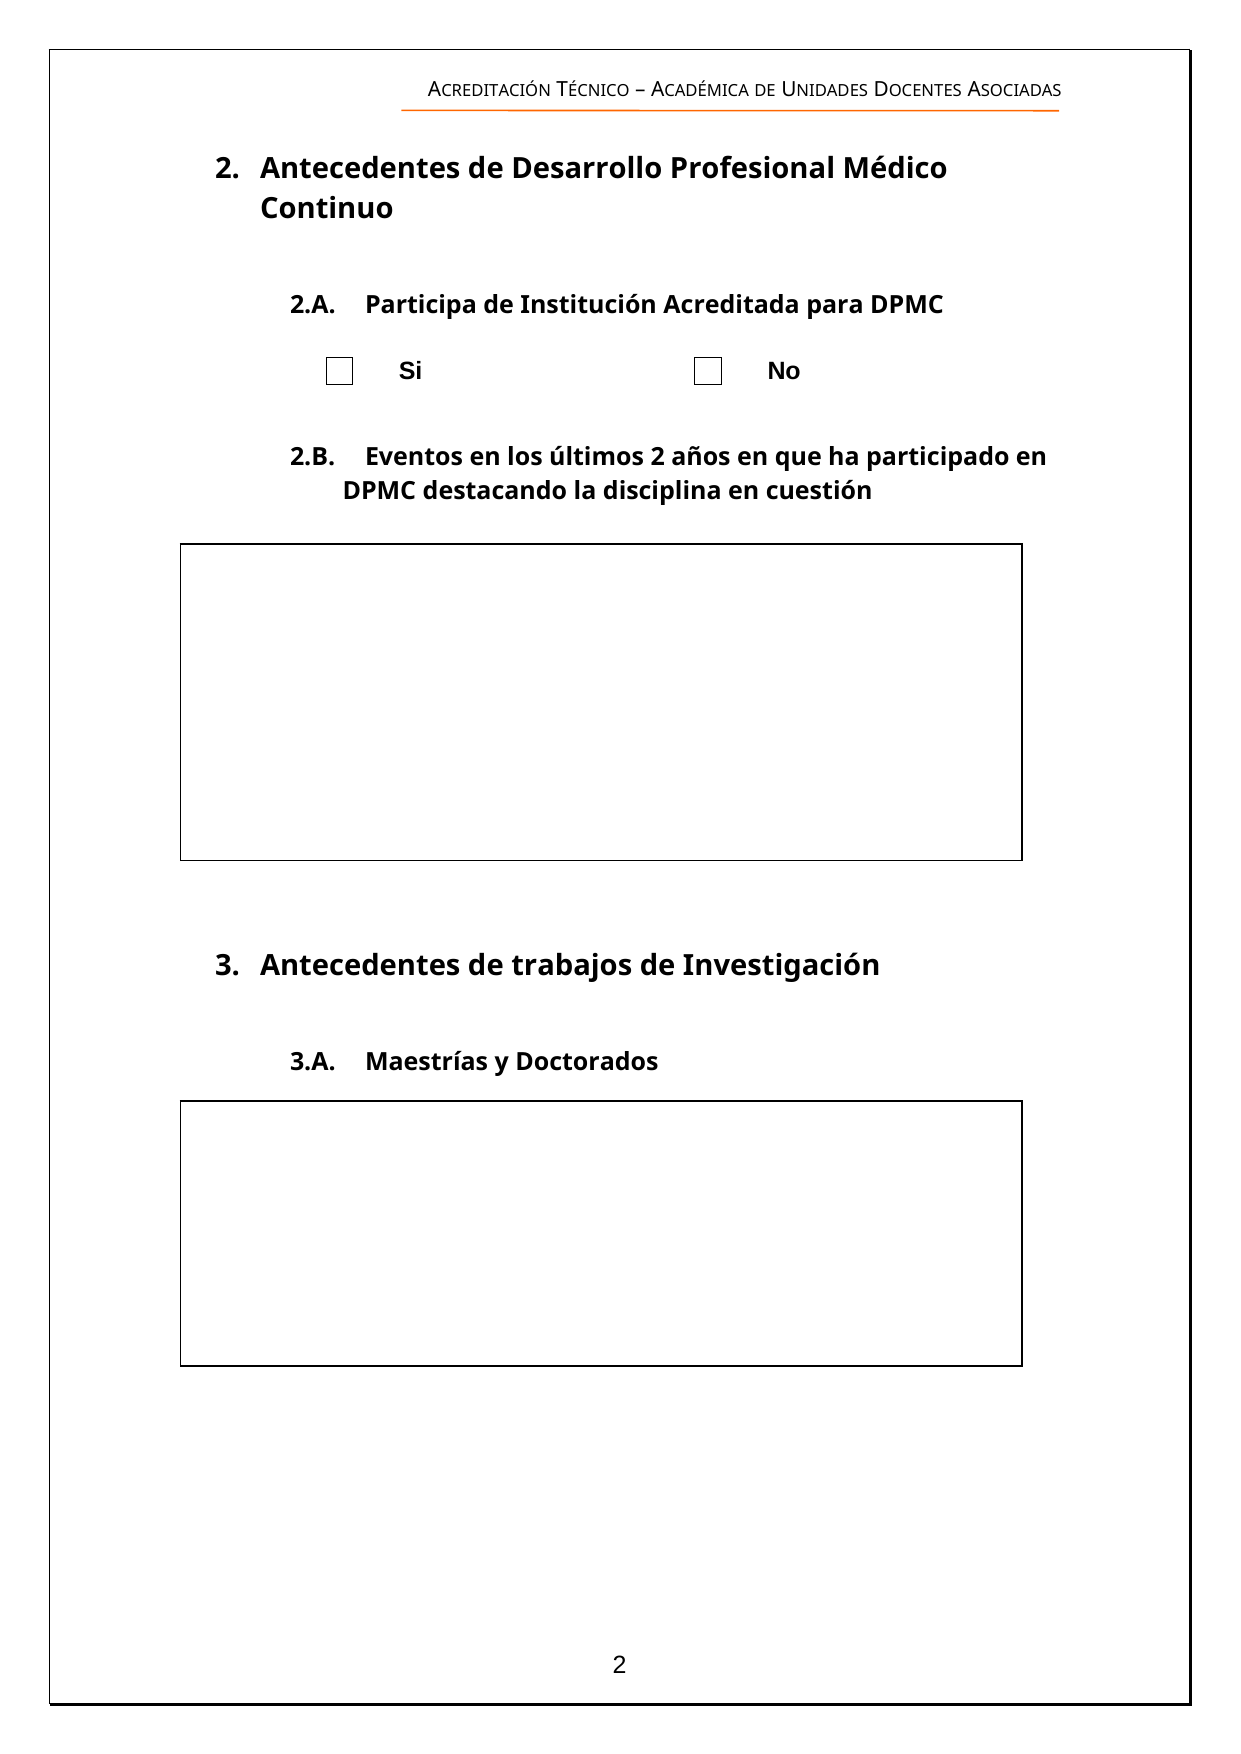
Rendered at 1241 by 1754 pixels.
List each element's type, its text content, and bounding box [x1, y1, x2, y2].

subtitle Antecedentes de Desarrollo Profesional Médico Continuo [215, 148, 1061, 227]
subtitle Maestrías y Doctorados [290, 1043, 1061, 1077]
subtitle Eventos en los últimos 2 años en que ha participado en DPMC destacando la disciplina en cuestión [290, 438, 1061, 507]
subtitle Participa de Institución Acreditada para DPMC [290, 287, 1061, 321]
text Si No [325, 356, 1061, 385]
subtitle Antecedentes de trabajos de Investigación [215, 944, 1061, 983]
